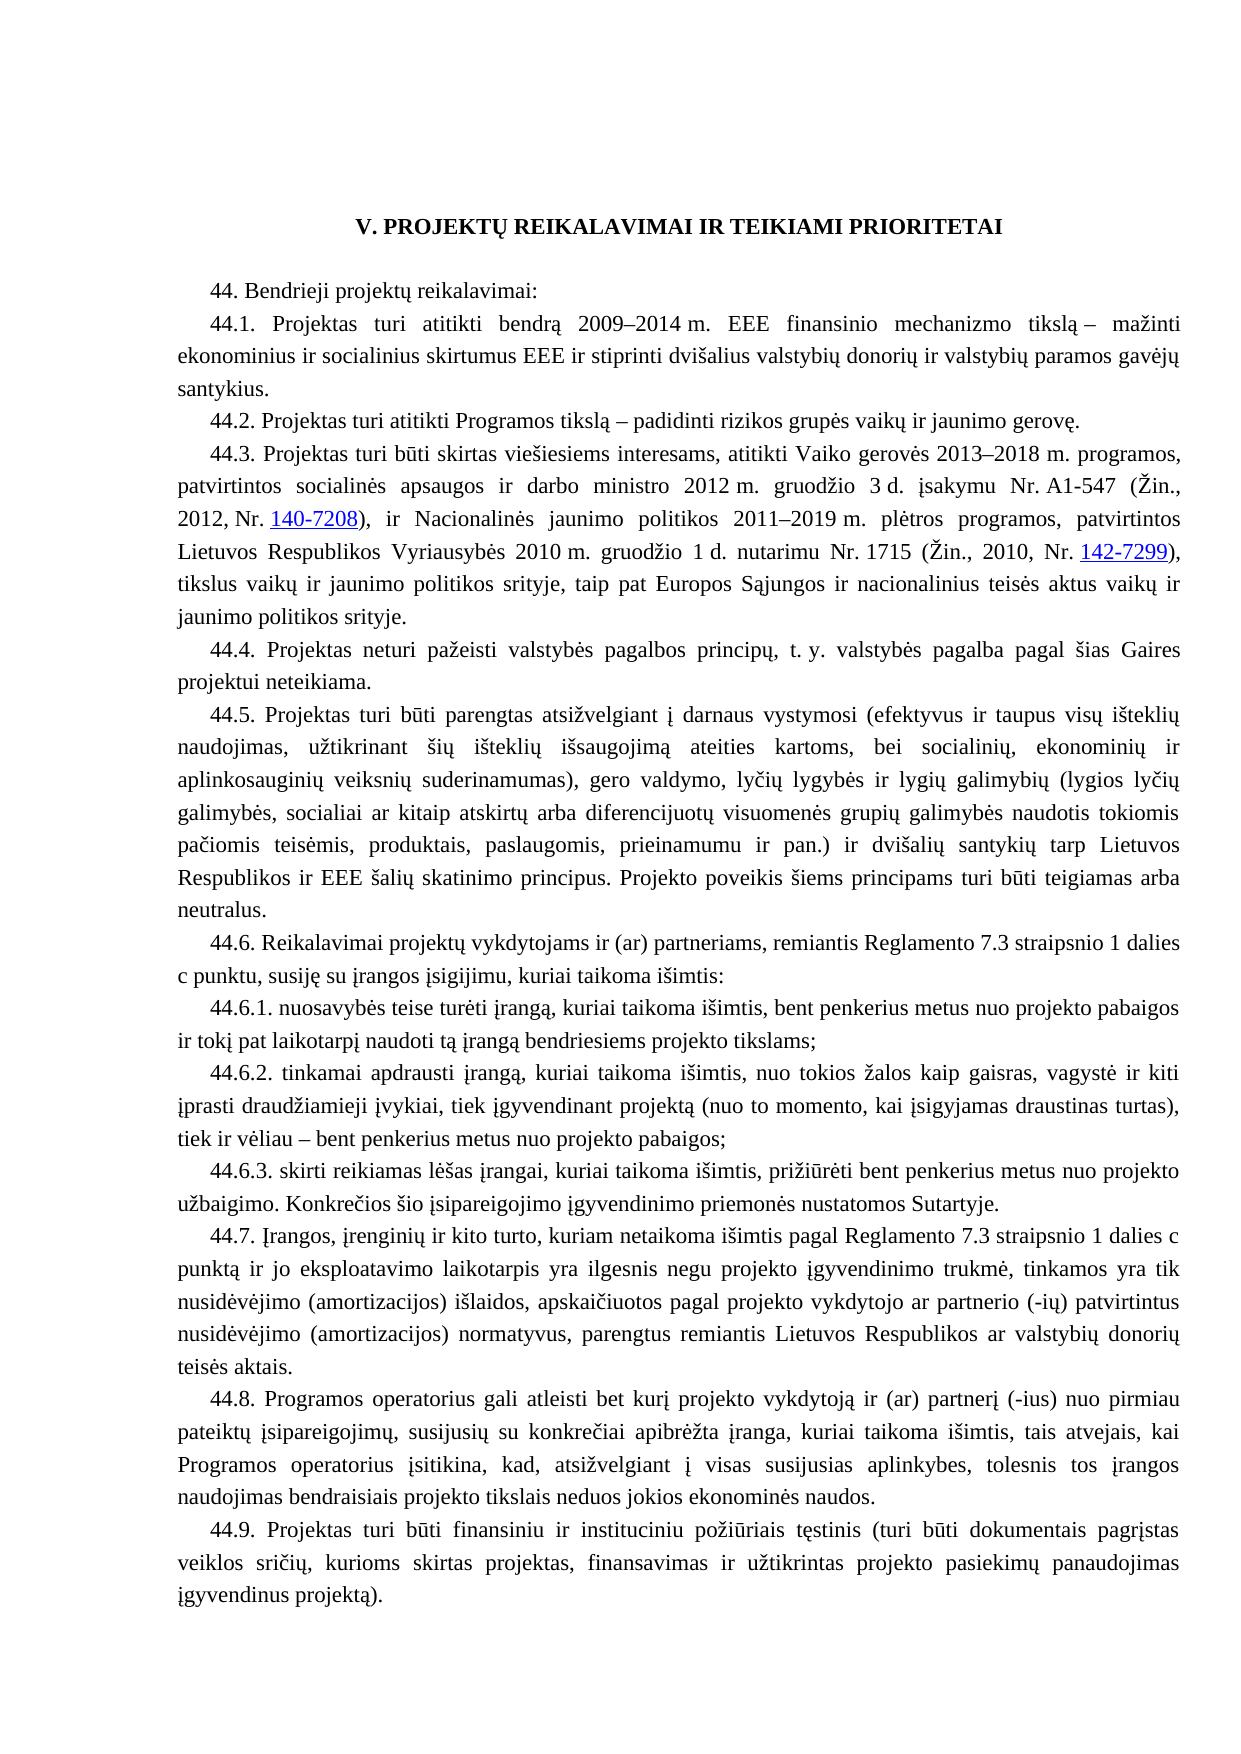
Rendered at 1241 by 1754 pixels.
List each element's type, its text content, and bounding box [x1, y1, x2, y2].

text 44.3. Projektas turi būti skirtas viešiesiems interesams, atitikti Vaiko gerovės 2013–2018 m. programos, patvirtintos socialinės apsaugos ir darbo ministro 2012 m. gruodžio 3 d. įsakymu Nr. A1-547 (Žin., 2012, Nr. 140-7208), ir Nacionalinės jaunimo politikos 2011–2019 m. plėtros programos, patvirtintos Lietuvos Respublikos Vyriausybės 2010 m. gruodžio 1 d. nutarimu Nr. 1715 (Žin., 2010, Nr. 142-7299), tikslus vaikų ir jaunimo politikos srityje, taip pat Europos Sąjungos ir nacionalinius teisės aktus vaikų ir jaunimo politikos srityje. [177, 440, 1181, 629]
text 44.5. Projektas turi būti parengtas atsižvelgiant į darnaus vystymosi (efektyvus ir taupus visų išteklių naudojimas, užtikrinant šių išteklių išsaugojimą ateities kartoms, bei socialinių, ekonominių ir aplinkosauginių veiksnių suderinamumas), gero valdymo, lyčių lygybės ir lygių galimybių (lygios lyčių galimybės, socialiai ar kitaip atskirtų arba diferencijuotų visuomenės grupių galimybės naudotis tokiomis pačiomis teisėmis, produktais, paslaugomis, prieinamumu ir pan.) ir dvišalių santykių tarp Lietuvos Respublikos ir EEE šalių skatinimo principus. Projekto poveikis šiems principams turi būti teigiamas arba neutralus. [177, 701, 1181, 923]
text 44.2. Projektas turi atitikti Programos tikslą – padidinti rizikos grupės vaikų ir jaunimo gerovę. [177, 407, 1181, 434]
text 44.9. Projektas turi būti finansiniu ir instituciniu požiūriais tęstinis (turi būti dokumentais pagrįstas veiklos sričių, kurioms skirtas projektas, finansavimas ir užtikrintas projekto pasiekimų panaudojimas įgyvendinus projektą). [177, 1516, 1181, 1607]
text 44.7. Įrangos, įrenginių ir kito turto, kuriam netaikoma išimtis pagal Reglamento 7.3 straipsnio 1 dalies c punktą ir jo eksploatavimo laikotarpis yra ilgesnis negu projekto įgyvendinimo trukmė, tinkamos yra tik nusidėvėjimo (amortizacijos) išlaidos, apskaičiuotos pagal projekto vykdytojo ar partnerio (-ių) patvirtintus nusidėvėjimo (amortizacijos) normatyvus, parengtus remiantis Lietuvos Respublikos ar valstybių donorių teisės aktais. [177, 1222, 1181, 1379]
text 44.1. Projektas turi atitikti bendrą 2009–2014 m. EEE finansinio mechanizmo tikslą – mažinti ekonominius ir socialinius skirtumus EEE ir stiprinti dvišalius valstybių donorių ir valstybių paramos gavėjų santykius. [177, 309, 1181, 401]
text 44.4. Projektas neturi pažeisti valstybės pagalbos principų, t. y. valstybės pagalba pagal šias Gaires projektui neteikiama. [177, 636, 1181, 694]
text 44.6.3. skirti reikiamas lėšas įrangai, kuriai taikoma išimtis, prižiūrėti bent penkerius metus nuo projekto užbaigimo. Konkrečios šio įsipareigojimo įgyvendinimo priemonės nustatomos Sutartyje. [177, 1157, 1181, 1216]
text 44.6.1. nuosavybės teise turėti įrangą, kuriai taikoma išimtis, bent penkerius metus nuo projekto pabaigos ir tokį pat laikotarpį naudoti tą įrangą bendriesiems projekto tikslams; [177, 994, 1181, 1053]
text 44.6. Reikalavimai projektų vykdytojams ir (ar) partneriams, remiantis Reglamento 7.3 straipsnio 1 dalies c punktu, susiję su įrangos įsigijimu, kuriai taikoma išimtis: [177, 929, 1181, 988]
text V. PROJEKTŲ REIKALAVIMAI IR TEIKIAMI PRIORITETAI [177, 213, 1181, 239]
text 44.6.2. tinkamai apdrausti įrangą, kuriai taikoma išimtis, nuo tokios žalos kaip gaisras, vagystė ir kiti įprasti draudžiamieji įvykiai, tiek įgyvendinant projektą (nuo to momento, kai įsigyjamas draustinas turtas), tiek ir vėliau – bent penkerius metus nuo projekto pabaigos; [177, 1059, 1181, 1151]
text 44.8. Programos operatorius gali atleisti bet kurį projekto vykdytoją ir (ar) partnerį (-ius) nuo pirmiau pateiktų įsipareigojimų, susijusių su konkrečiai apibrėžta įranga, kuriai taikoma išimtis, tais atvejais, kai Programos operatorius įsitikina, kad, atsižvelgiant į visas susijusias aplinkybes, tolesnis tos įrangos naudojimas bendraisiais projekto tikslais neduos jokios ekonominės naudos. [177, 1386, 1181, 1510]
text 44. Bendrieji projektų reikalavimai: [177, 277, 1181, 303]
